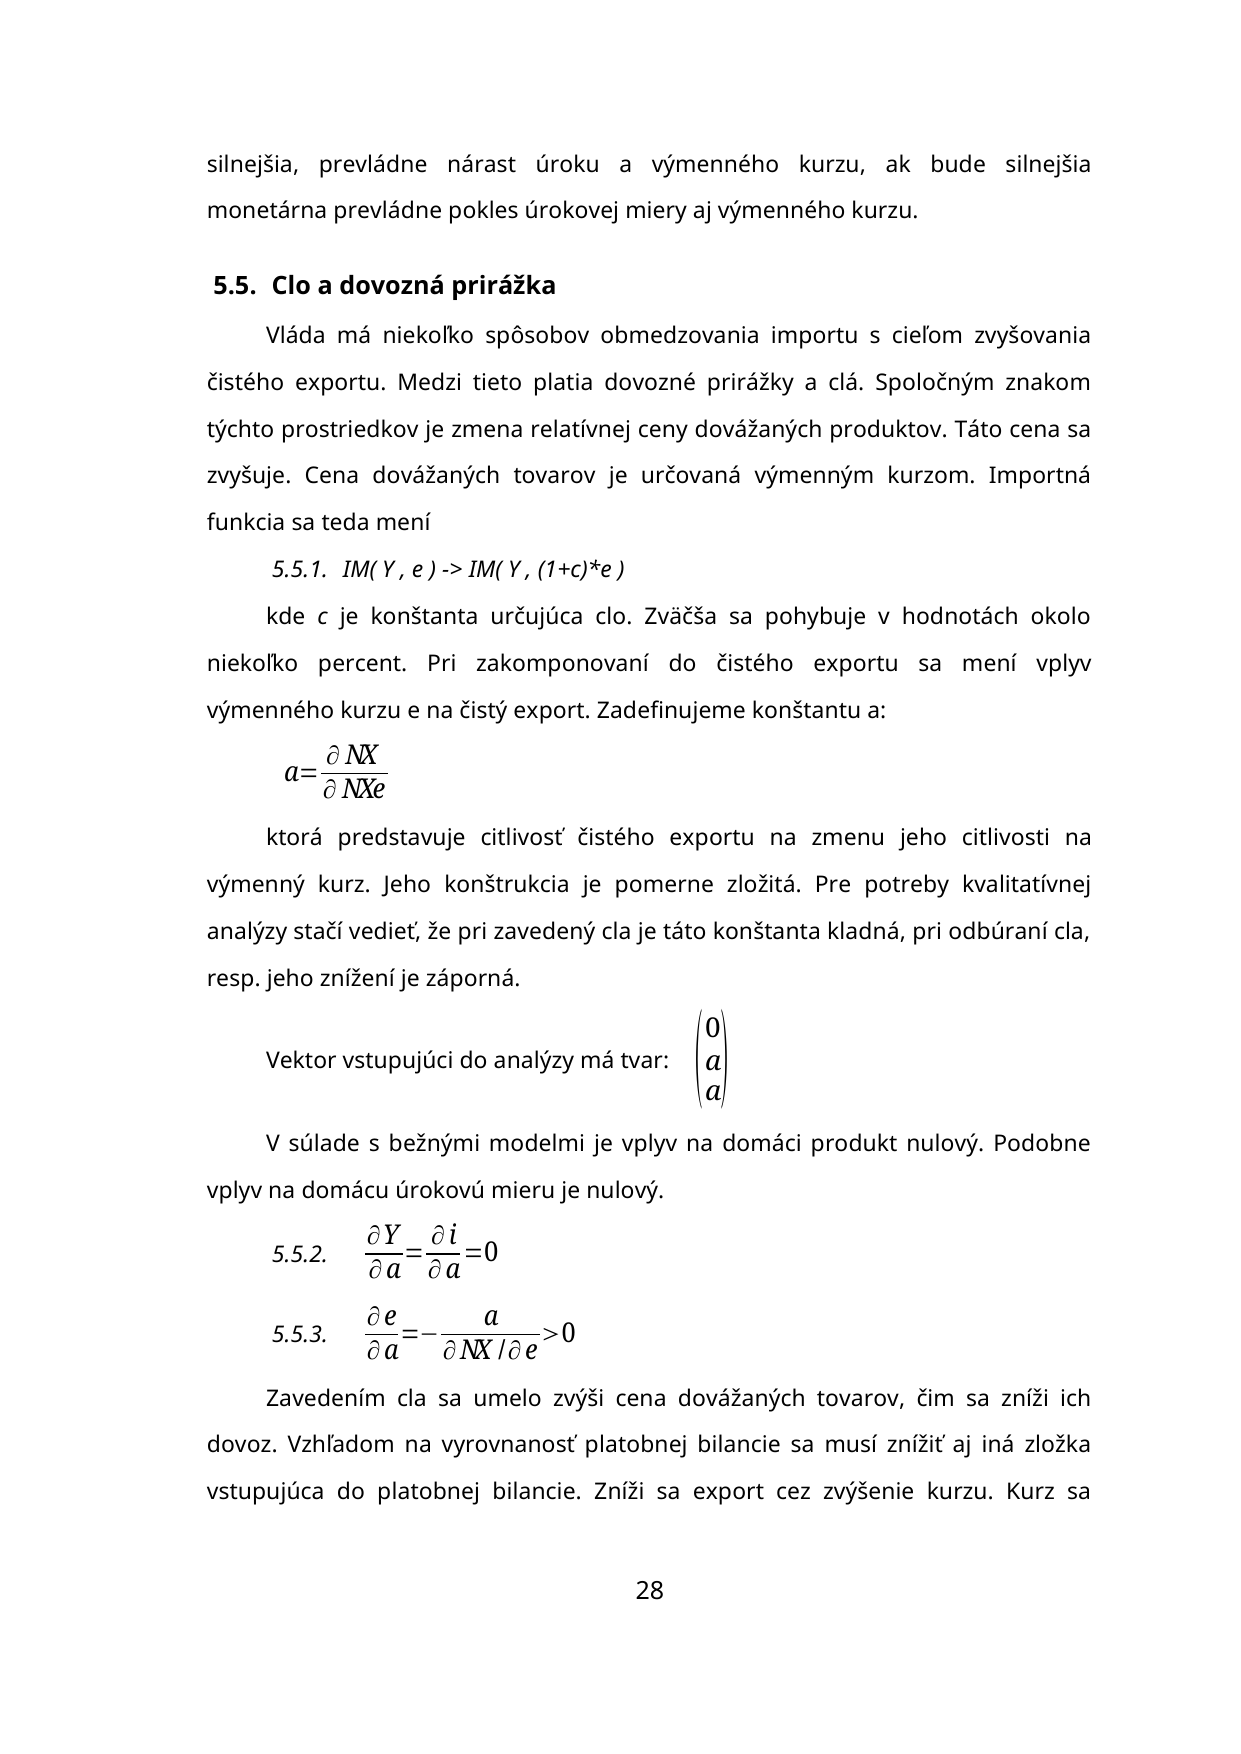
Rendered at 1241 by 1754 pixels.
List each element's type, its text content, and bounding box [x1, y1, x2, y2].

text silnejšia, prevládne nárast úroku a výmenného kurzu, ak bude silnejšia monetárna prevládne pokles úrokovej miery aj výmenného kurzu. [207, 148, 1093, 226]
text Vláda má niekoľko spôsobov obmedzovania importu s cieľom zvyšovania čistého exportu. Medzi tieto platia dovozné prirážky a clá. Spoločným znakom týchto prostriedkov je zmena relatívnej ceny dovážaných produktov. Táto cena sa zvyšuje. Cena dovážaných tovarov je určovaná výmenným kurzom. Importná funkcia sa teda mení [207, 319, 1093, 537]
text Vektor vstupujúci do analýzy má tvar: [207, 1008, 1093, 1112]
text Zavedením cla sa umelo zvýši cena dovážaných tovarov, čim sa zníži ich dovoz. Vzhľadom na vyrovnanosť platobnej bilancie sa musí znížiť aj iná zložka vstupujúca do platobnej bilancie. Zníži sa export cez zvýšenie kurzu. Kurz sa [207, 1381, 1093, 1506]
text ktorá predstavuje citlivosť čistého exportu na zmenu jeho citlivosti na výmenný kurz. Jeho konštrukcia je pomerne zložitá. Pre potreby kvalitatívnej analýzy stačí vedieť, že pri zavedený cla je táto konštanta kladná, pri odbúraní cla, resp. jeho znížení je záporná. [207, 821, 1093, 993]
text V súlade s bežnými modelmi je vplyv na domáci produkt nulový. Podobne vplyv na domácu úrokovú mieru je nulový. [207, 1127, 1093, 1205]
subtitle IM( Y , e ) -> IM( Y , (1+c)*e ) [272, 553, 1028, 584]
text kde c je konštanta určujúca clo. Zväčša sa pohybuje v hodnotách okolo niekoľko percent. Pri zakomponovaní do čistého exportu sa mení vplyv výmenného kurzu e na čistý export. Zadefinujeme konštantu a: [207, 600, 1093, 725]
subtitle Clo a dovozná prirážka [207, 267, 1093, 302]
